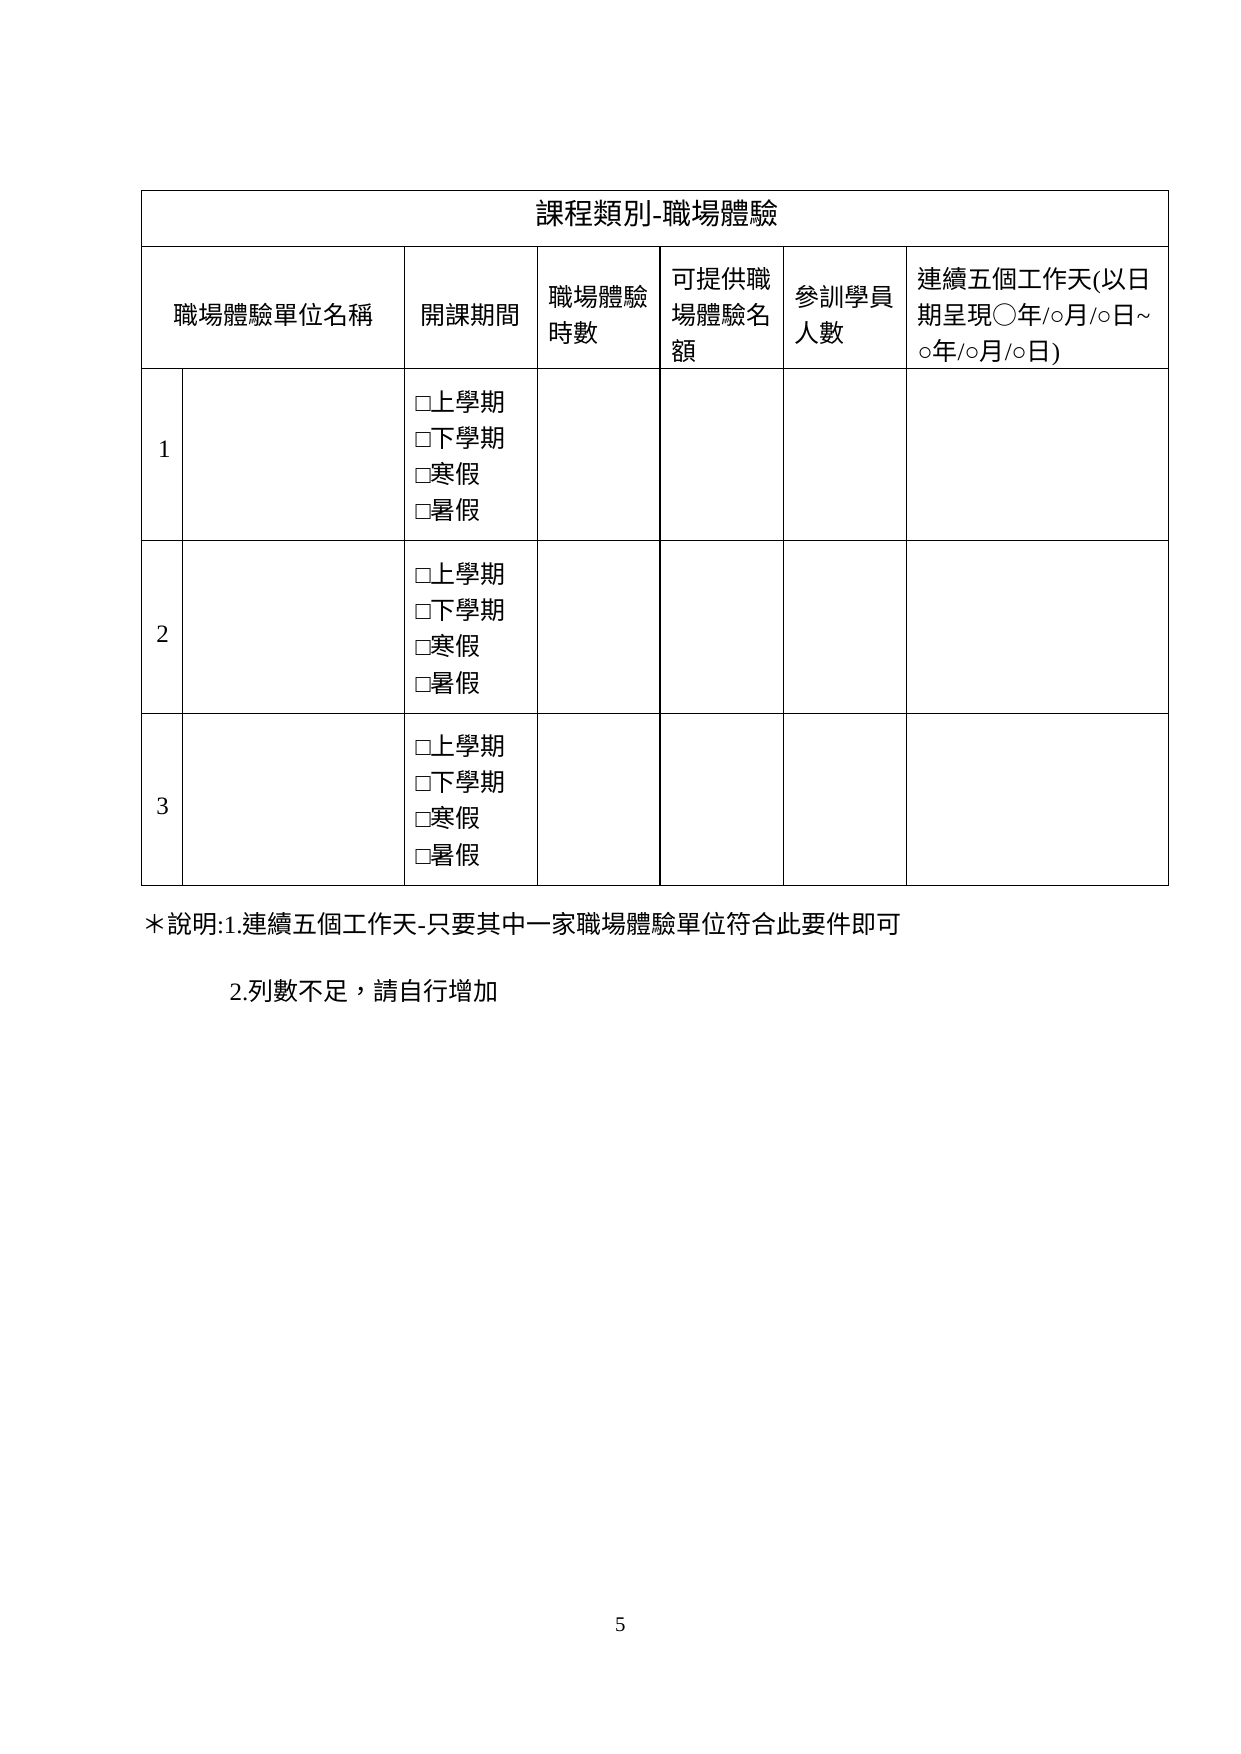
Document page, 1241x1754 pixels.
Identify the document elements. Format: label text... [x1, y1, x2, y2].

table_cell [784, 714, 906, 884]
table_cell 3 [142, 714, 182, 884]
table_cell [183, 714, 404, 884]
table_cell [538, 369, 659, 540]
table_cell 連續五個工作天(以日期呈現○年/○月/○日~○年/○月/○日) [907, 247, 1168, 368]
table_cell 可提供職場體驗名額 [661, 247, 783, 368]
table_cell [907, 541, 1168, 712]
table_cell [538, 541, 659, 712]
table_cell [784, 369, 906, 540]
table_cell 2 [142, 541, 182, 712]
table_cell □上學期 □下學期 □寒假 □暑假 [405, 369, 537, 540]
table_cell 職場體驗單位名稱 [142, 247, 404, 368]
table_cell [907, 369, 1168, 540]
table_cell 參訓學員人數 [784, 247, 906, 368]
table_cell 開課期間 [405, 247, 537, 368]
table_cell [907, 714, 1168, 884]
table_cell □上學期 □下學期 □寒假 □暑假 [405, 541, 537, 712]
table_cell [538, 714, 659, 884]
table_cell [661, 369, 783, 540]
text 2.列數不足，請自行增加 [192, 972, 1098, 1008]
table_cell 1 [142, 369, 182, 540]
text ＊說明:1.連續五個工作天-只要其中一家職場體驗單位符合此要件即可 [142, 904, 1098, 941]
table_cell [661, 541, 783, 712]
table_cell □上學期 □下學期 □寒假 □暑假 [405, 714, 537, 884]
table_cell [183, 541, 404, 712]
table_cell [661, 714, 783, 884]
table_cell [183, 369, 404, 540]
table_cell 職場體驗時數 [538, 247, 659, 368]
table_cell [784, 541, 906, 712]
table_header 課程類別-職場體驗 [142, 191, 1168, 246]
